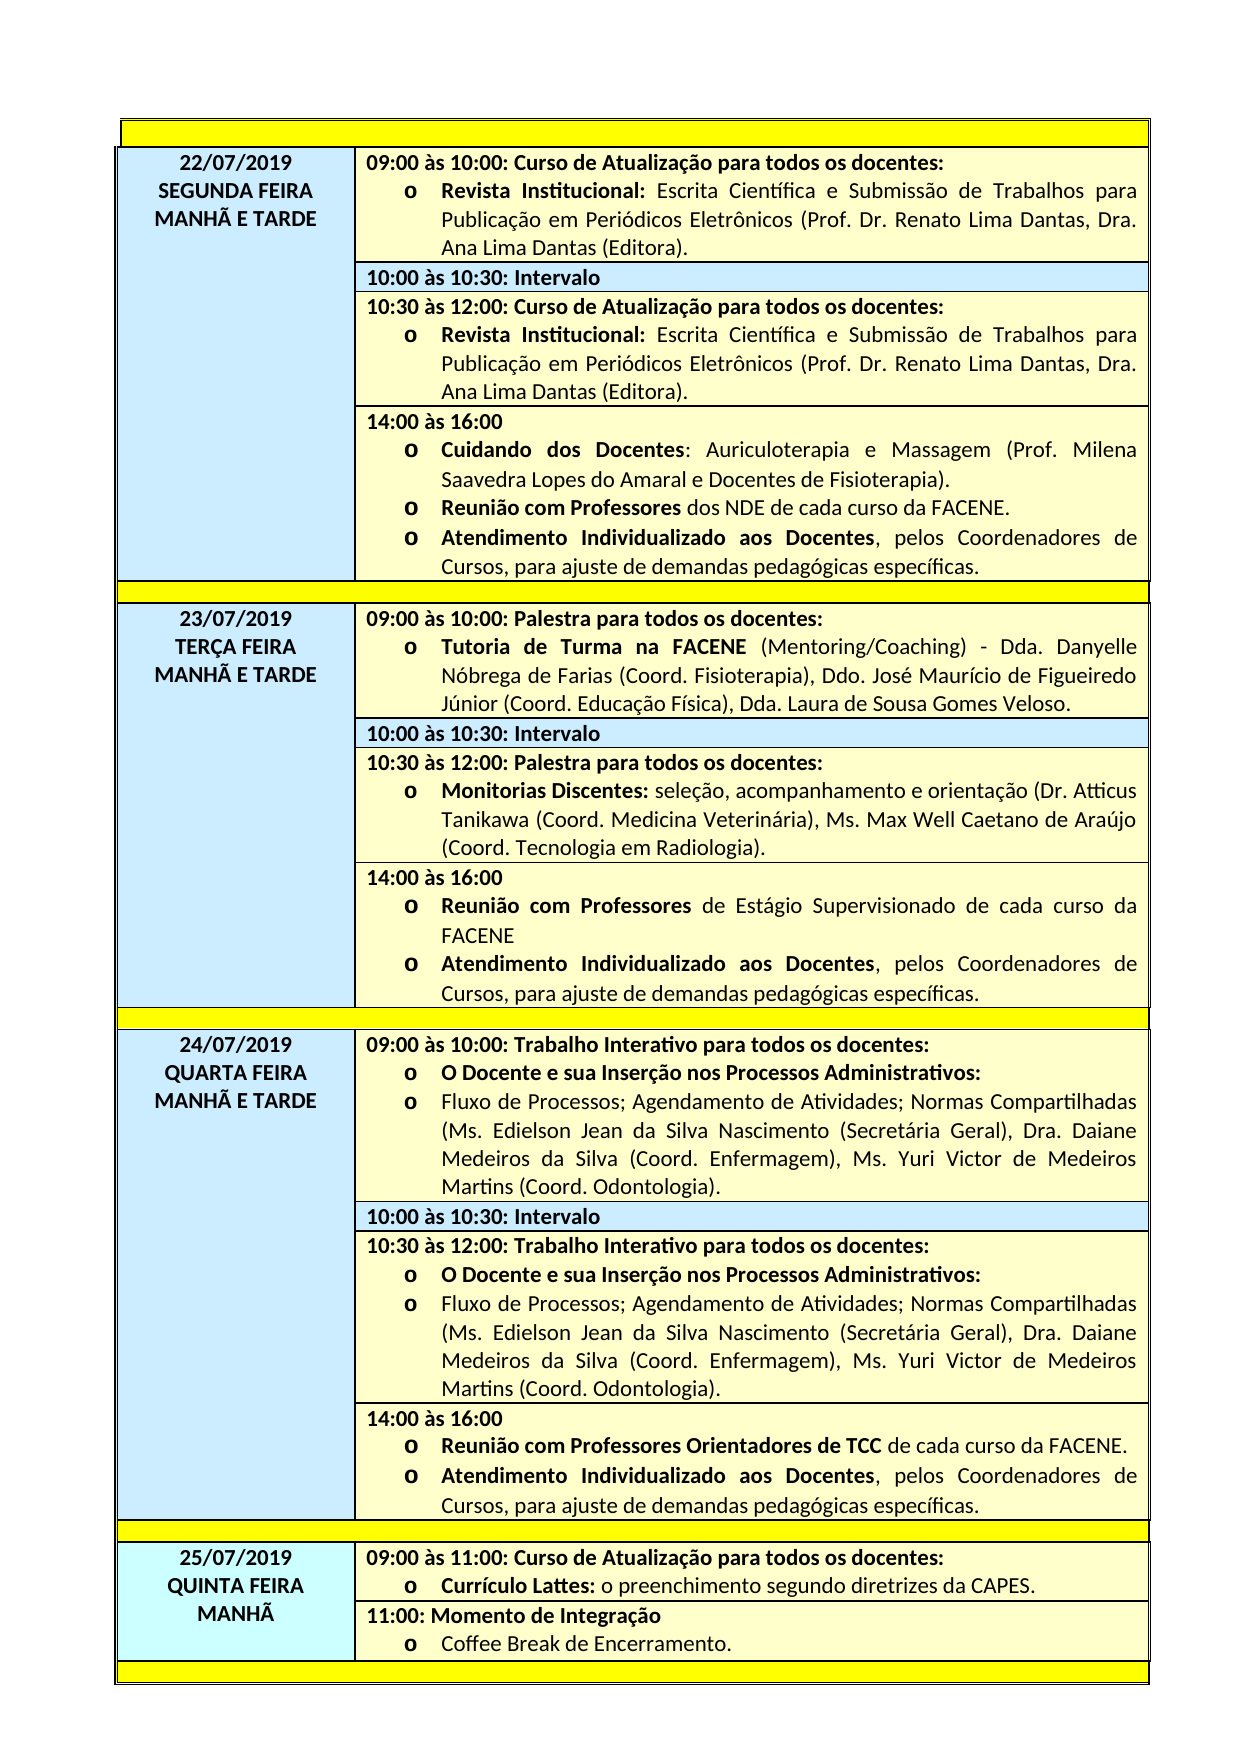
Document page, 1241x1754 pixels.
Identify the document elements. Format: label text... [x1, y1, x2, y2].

table_cell 23/07/2019 TERÇA FEIRA MANHÃ E TARDE [118, 604, 354, 1007]
table_cell 25/07/2019 QUINTA FEIRA MANHÃ [118, 1543, 354, 1660]
table_cell [118, 1521, 1148, 1541]
table_cell 09:00 às 10:00: Trabalho Interativo para todos os docentes: O Docente e sua Inserção nos Processos Administrativos: Fluxo de Processos; Agendamento de Atividades; Normas Compartilhadas (Ms. Edielson Jean da Silva Nascimento (Secretária Geral), Dra. Daiane Medeiros da Silva (Coord. Enfermagem), Ms. Yuri Victor de Medeiros Martins (Coord. Odontologia). [356, 1030, 1148, 1201]
table_cell 22/07/2019 SEGUNDA FEIRA MANHÃ E TARDE [118, 148, 354, 580]
table_cell 10:00 às 10:30: Intervalo [356, 1202, 1148, 1230]
table_cell 14:00 às 16:00 Reunião com Professores de Estágio Supervisionado de cada curso da FACENE Atendimento Individualizado aos Docentes, pelos Coordenadores de Cursos, para ajuste de demandas pedagógicas específicas. [356, 863, 1148, 1007]
table_cell 09:00 às 10:00: Palestra para todos os docentes: Tutoria de Turma na FACENE (Mentoring/Coaching) - Dda. Danyelle Nóbrega de Farias (Coord. Fisioterapia), Ddo. José Maurício de Figueiredo Júnior (Coord. Educação Física), Dda. Laura de Sousa Gomes Veloso. [356, 604, 1148, 717]
table_cell 10:30 às 12:00: Trabalho Interativo para todos os docentes: O Docente e sua Inserção nos Processos Administrativos: Fluxo de Processos; Agendamento de Atividades; Normas Compartilhadas (Ms. Edielson Jean da Silva Nascimento (Secretária Geral), Dra. Daiane Medeiros da Silva (Coord. Enfermagem), Ms. Yuri Victor de Medeiros Martins (Coord. Odontologia). [356, 1232, 1148, 1402]
table_header [122, 121, 1148, 146]
table_cell 10:00 às 10:30: Intervalo [356, 263, 1148, 291]
table_cell 10:00 às 10:30: Intervalo [356, 719, 1148, 747]
table_cell 10:30 às 12:00: Palestra para todos os docentes: Monitorias Discentes: seleção, acompanhamento e orientação (Dr. Atticus Tanikawa (Coord. Medicina Veterinária), Ms. Max Well Caetano de Araújo (Coord. Tecnologia em Radiologia). [356, 748, 1148, 861]
table_cell [118, 1008, 1148, 1028]
table_cell 10:30 às 12:00: Curso de Atualização para todos os docentes: Revista Institucional: Escrita Científica e Submissão de Trabalhos para Publicação em Periódicos Eletrônicos (Prof. Dr. Renato Lima Dantas, Dra. Ana Lima Dantas (Editora). [356, 292, 1148, 405]
table_header [116, 118, 121, 146]
table_cell 14:00 às 16:00 Cuidando dos Docentes: Auriculoterapia e Massagem (Prof. Milena Saavedra Lopes do Amaral e Docentes de Fisioterapia). Reunião com Professores dos NDE de cada curso da FACENE. Atendimento Individualizado aos Docentes, pelos Coordenadores de Cursos, para ajuste de demandas pedagógicas específicas. [356, 407, 1148, 580]
table_cell [118, 582, 1148, 602]
table_cell 14:00 às 16:00 Reunião com Professores Orientadores de TCC de cada curso da FACENE. Atendimento Individualizado aos Docentes, pelos Coordenadores de Cursos, para ajuste de demandas pedagógicas específicas. [356, 1404, 1148, 1519]
table_cell [118, 1662, 1148, 1682]
table_cell 24/07/2019 QUARTA FEIRA MANHÃ E TARDE [118, 1030, 354, 1519]
table_cell 11:00: Momento de Integração Coffee Break de Encerramento. [356, 1602, 1148, 1660]
table_cell 09:00 às 11:00: Curso de Atualização para todos os docentes: Currículo Lattes: o preenchimento segundo diretrizes da CAPES. [356, 1543, 1148, 1600]
table_cell 09:00 às 10:00: Curso de Atualização para todos os docentes: Revista Institucional: Escrita Científica e Submissão de Trabalhos para Publicação em Periódicos Eletrônicos (Prof. Dr. Renato Lima Dantas, Dra. Ana Lima Dantas (Editora). [356, 148, 1148, 261]
